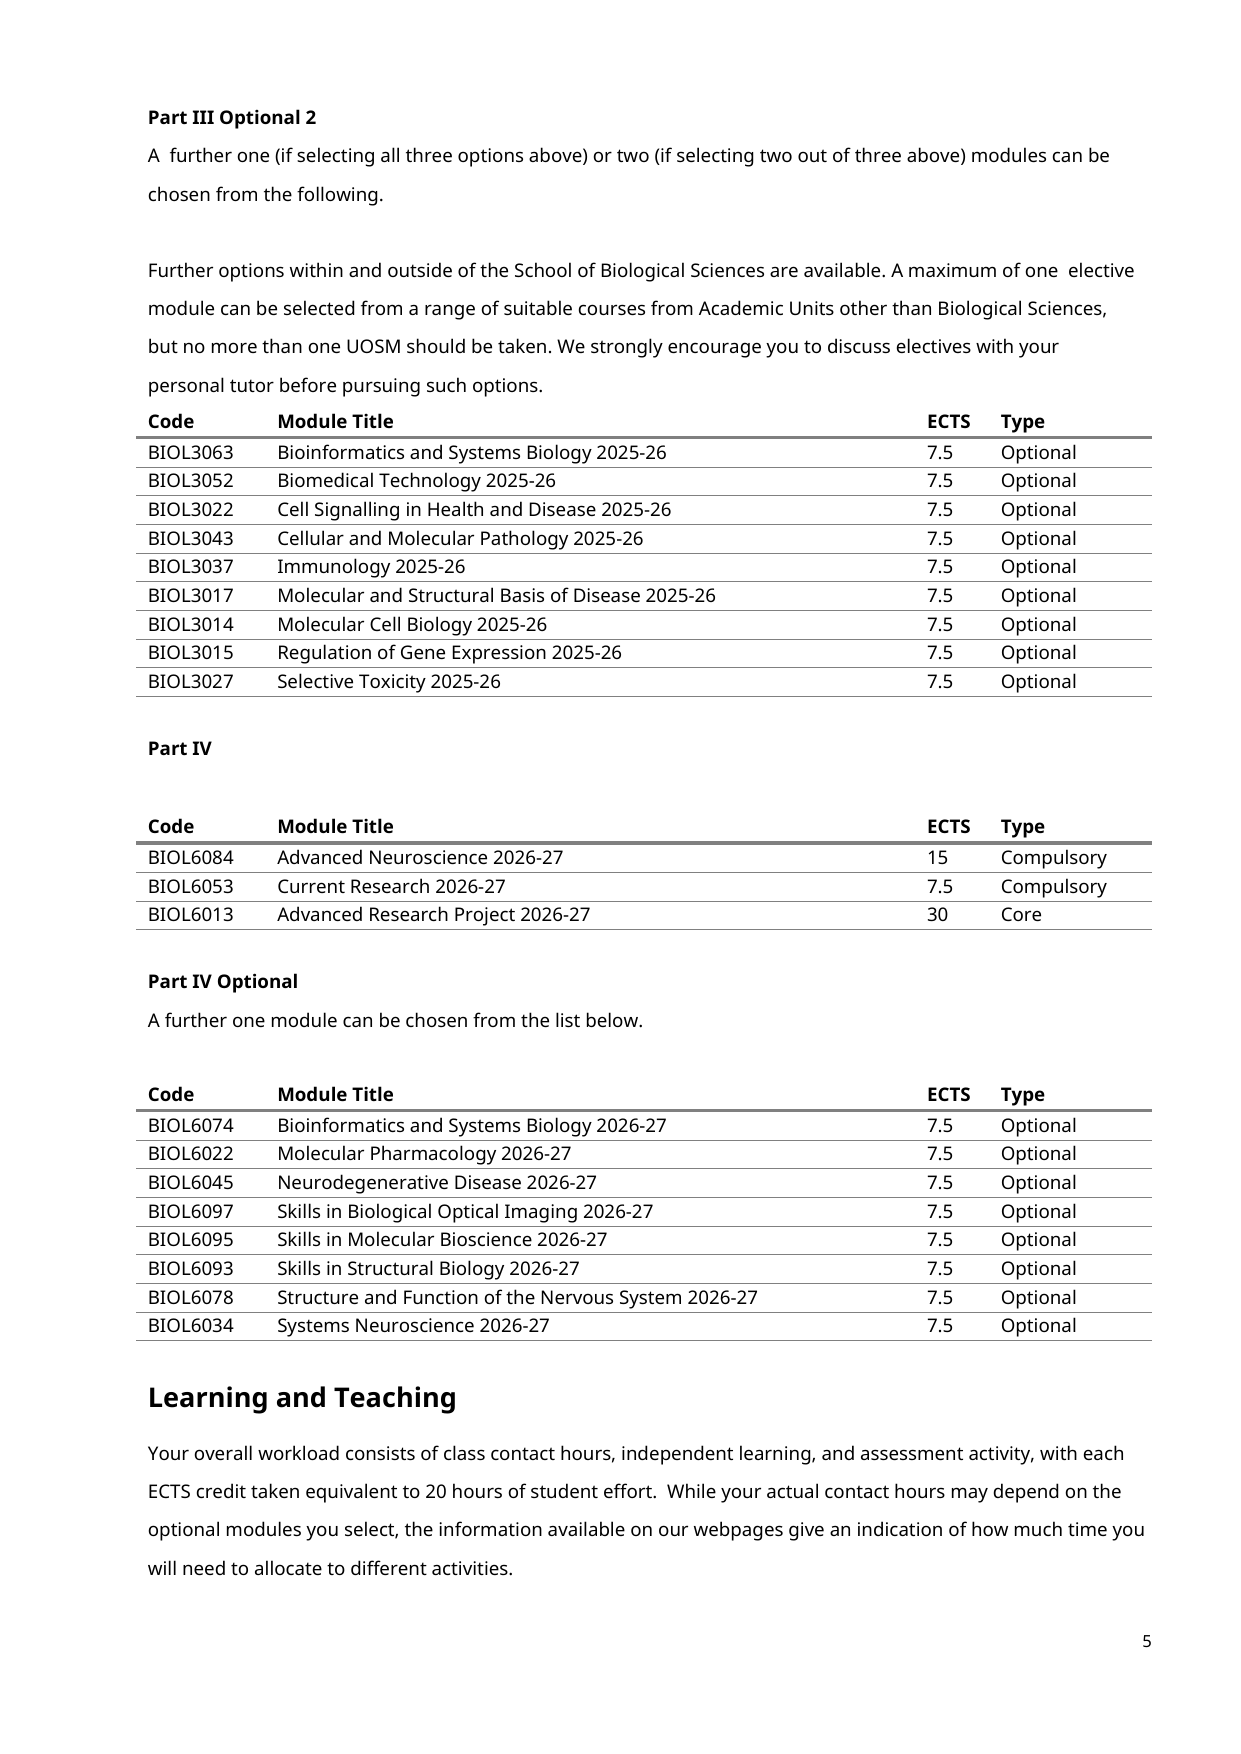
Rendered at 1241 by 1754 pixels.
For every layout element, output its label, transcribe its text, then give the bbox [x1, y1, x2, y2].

table_cell 7.5 [916, 873, 989, 901]
table_cell 15 [916, 845, 989, 872]
table_cell Molecular and Structural Basis of Disease 2025-26 [266, 582, 916, 610]
table_cell BIOL6045 [136, 1169, 266, 1197]
table_cell Cellular and Molecular Pathology 2025-26 [266, 525, 916, 553]
table_cell BIOL3014 [136, 611, 266, 638]
table_cell BIOL6093 [136, 1255, 266, 1283]
table_cell BIOL6034 [136, 1313, 266, 1340]
table_cell Bioinformatics and Systems Biology 2026-27 [266, 1112, 916, 1140]
table_cell BIOL6013 [136, 902, 266, 929]
table_cell 7.5 [916, 525, 989, 553]
subtitle Learning and Teaching [148, 1379, 1152, 1416]
table_cell BIOL3052 [136, 468, 266, 495]
table_cell Optional [989, 668, 1152, 696]
table_cell Optional [989, 582, 1152, 610]
table_cell Type [989, 1081, 1152, 1109]
table_cell Optional [989, 1141, 1152, 1168]
table_cell Module Title [266, 814, 916, 841]
table_cell BIOL6078 [136, 1284, 266, 1312]
table_cell Optional [989, 496, 1152, 524]
table_cell 7.5 [916, 1141, 989, 1168]
table_cell BIOL3015 [136, 640, 266, 667]
table_cell Molecular Pharmacology 2026-27 [266, 1141, 916, 1168]
table_cell BIOL6095 [136, 1227, 266, 1254]
table_cell 7.5 [916, 582, 989, 610]
table_cell BIOL3043 [136, 525, 266, 553]
table_cell Optional [989, 1284, 1152, 1312]
table_cell Compulsory [989, 873, 1152, 901]
table_cell Type [989, 408, 1152, 436]
text Your overall workload consists of class contact hours, independent learning, and assessment activity, with each ECTS credit taken equivalent to 20 hours of student effort. While your actual contact hours may depend on the optional modules you select, the information available on our webpages give an indication of how much time you will need to allocate to different activities. [148, 1440, 1152, 1581]
table_cell Part IV Optional A further one module can be chosen from the list below. [136, 930, 1152, 1081]
table_cell Systems Neuroscience 2026-27 [266, 1313, 916, 1340]
table_cell 30 [916, 902, 989, 929]
table_cell BIOL3027 [136, 668, 266, 696]
table_cell ECTS [916, 1081, 989, 1109]
table_cell Code [136, 814, 266, 841]
table_cell Optional [989, 1227, 1152, 1254]
table_cell 7.5 [916, 1198, 989, 1226]
table_cell 7.5 [916, 1284, 989, 1312]
table_cell 7.5 [916, 1227, 989, 1254]
table_cell Immunology 2025-26 [266, 554, 916, 581]
table_cell BIOL3022 [136, 496, 266, 524]
table_cell Optional [989, 554, 1152, 581]
table_cell Code [136, 408, 266, 436]
table_cell Part IV [136, 697, 1152, 814]
table_cell Compulsory [989, 845, 1152, 872]
table_cell Optional [989, 1255, 1152, 1283]
table_cell Advanced Neuroscience 2026-27 [266, 845, 916, 872]
table_cell BIOL6053 [136, 873, 266, 901]
table_cell BIOL3017 [136, 582, 266, 610]
table_cell Core [989, 902, 1152, 929]
table_cell Type [989, 814, 1152, 841]
table_cell Code [136, 1081, 266, 1109]
table_cell Biomedical Technology 2025-26 [266, 468, 916, 495]
table_cell Skills in Structural Biology 2026-27 [266, 1255, 916, 1283]
table_cell Skills in Biological Optical Imaging 2026-27 [266, 1198, 916, 1226]
table_cell 7.5 [916, 611, 989, 638]
table_cell Part III Optional 2 A further one (if selecting all three options above) or two (if selecting two out of three above) modules can be chosen from the following. Further options within and outside of the School of Biological Sciences are available. A maximum of one elective module can be selected from a range of suitable courses from Academic Units other than Biological Sciences, but no more than one UOSM should be taken. We strongly encourage you to discuss electives with your personal tutor before pursuing such options. [136, 104, 1152, 408]
table_cell Optional [989, 1313, 1152, 1340]
table_cell 7.5 [916, 554, 989, 581]
table_cell Regulation of Gene Expression 2025-26 [266, 640, 916, 667]
table_cell ECTS [916, 408, 989, 436]
table_cell Advanced Research Project 2026-27 [266, 902, 916, 929]
table_cell 7.5 [916, 640, 989, 667]
table_cell BIOL6074 [136, 1112, 266, 1140]
table_cell BIOL6084 [136, 845, 266, 872]
table_cell Optional [989, 1112, 1152, 1140]
table_cell Module Title [266, 1081, 916, 1109]
table_cell 7.5 [916, 496, 989, 524]
table_cell Optional [989, 1198, 1152, 1226]
table_cell Molecular Cell Biology 2025-26 [266, 611, 916, 638]
table_cell Optional [989, 525, 1152, 553]
table_cell Structure and Function of the Nervous System 2026-27 [266, 1284, 916, 1312]
table_cell BIOL3037 [136, 554, 266, 581]
table_cell Cell Signalling in Health and Disease 2025-26 [266, 496, 916, 524]
table_cell 7.5 [916, 1255, 989, 1283]
table_cell Bioinformatics and Systems Biology 2025-26 [266, 439, 916, 467]
table_cell ECTS [916, 814, 989, 841]
table_cell Optional [989, 640, 1152, 667]
table_cell Optional [989, 1169, 1152, 1197]
table_cell 7.5 [916, 1112, 989, 1140]
table_cell Current Research 2026-27 [266, 873, 916, 901]
table_cell Optional [989, 468, 1152, 495]
table_cell Optional [989, 611, 1152, 638]
table_cell BIOL6097 [136, 1198, 266, 1226]
table_cell 7.5 [916, 1169, 989, 1197]
table_cell BIOL6022 [136, 1141, 266, 1168]
table_cell Skills in Molecular Bioscience 2026-27 [266, 1227, 916, 1254]
table_cell Selective Toxicity 2025-26 [266, 668, 916, 696]
table_cell Optional [989, 439, 1152, 467]
table_cell 7.5 [916, 468, 989, 495]
table_cell 7.5 [916, 1313, 989, 1340]
table_cell Neurodegenerative Disease 2026-27 [266, 1169, 916, 1197]
table_cell 7.5 [916, 439, 989, 467]
table_cell BIOL3063 [136, 439, 266, 467]
table_cell 7.5 [916, 668, 989, 696]
table_cell Module Title [266, 408, 916, 436]
